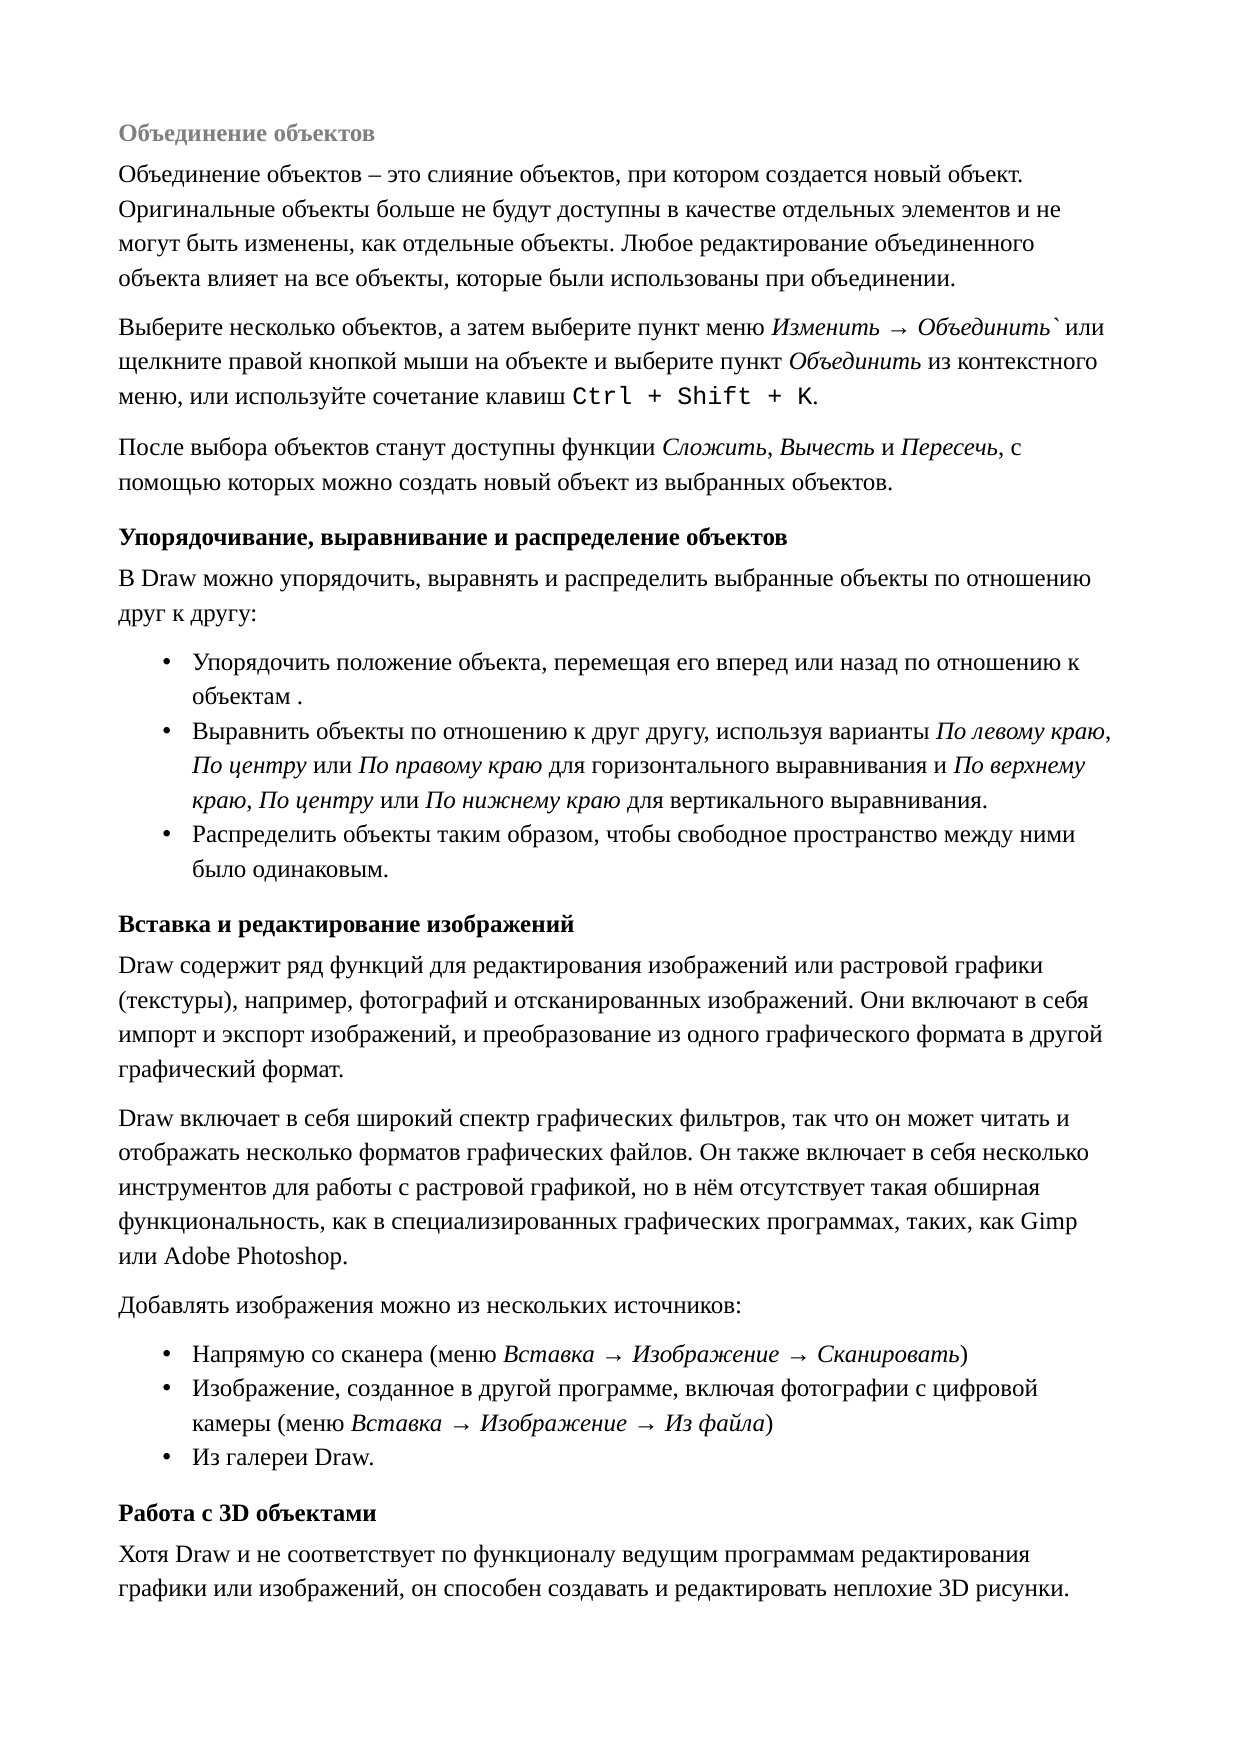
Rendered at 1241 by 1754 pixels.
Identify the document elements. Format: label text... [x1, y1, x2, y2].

subtitle Работа с 3D объектами [118, 1498, 1122, 1526]
text Добавлять изображения можно из нескольких источников: [118, 1290, 1122, 1319]
list Напрямую со сканера (меню Вставка → Изображение → Сканировать) [162, 1339, 1122, 1368]
text Draw включает в себя широкий спектр графических фильтров, так что он может читать и отображать несколько форматов графических файлов. Он также включает в себя несколько инструментов для работы с растровой графикой, но в нём отсутствует такая обширная функциональность, как в специализированных графических программах, таких, как Gimp или Adobe Photoshop. [118, 1103, 1122, 1269]
subtitle Объединение объектов [118, 118, 1122, 147]
subtitle Вставка и редактирование изображений [118, 909, 1122, 938]
text Хотя Draw и не соответствует по функционалу ведущим программам редактирования графики или изображений, он способен создавать и редактировать неплохие 3D рисунки. [118, 1539, 1122, 1602]
text После выбора объектов станут доступны функции Сложить, Вычесть и Пересечь, с помощью которых можно создать новый объект из выбранных объектов. [118, 432, 1122, 496]
subtitle Упорядочивание, выравнивание и распределение объектов [118, 522, 1122, 551]
list Упорядочить положение объекта, перемещая его вперед или назад по отношению к объектам . [162, 647, 1122, 710]
list Распределить объекты таким образом, чтобы свободное пространство между ними было одинаковым. [162, 819, 1122, 883]
list Выравнить объекты по отношению к друг другу, используя варианты По левому краю, По центру или По правому краю для горизонтального выравнивания и По верхнему краю, По центру или По нижнему краю для вертикального выравнивания. [162, 716, 1122, 814]
list Изображение, созданное в другой программе, включая фотографии с цифровой камеры (меню Вставка → Изображение → Из файла) [162, 1373, 1122, 1437]
list Из галереи Draw. [162, 1442, 1122, 1471]
text Объединение объектов – это слияние объектов, при котором создается новый объект. Оригинальные объекты больше не будут доступны в качестве отдельных элементов и не могут быть изменены, как отдельные объекты. Любое редактирование объединенного объекта влияет на все объекты, которые были использованы при объединении. [118, 159, 1122, 292]
text Выберите несколько объектов, а затем выберите пункт меню Изменить → Объединить` или щелкните правой кнопкой мыши на объекте и выберите пункт Объединить из контекстного меню, или используйте сочетание клавиш Ctrl + Shift + K. [118, 312, 1122, 412]
text В Draw можно упорядочить, выравнять и распределить выбранные объекты по отношению друг к другу: [118, 563, 1122, 627]
text Draw содержит ряд функций для редактирования изображений или растровой графики (текстуры), например, фотографий и отсканированных изображений. Они включают в себя импорт и экспорт изображений, и преобразование из одного графического формата в другой графический формат. [118, 950, 1122, 1083]
